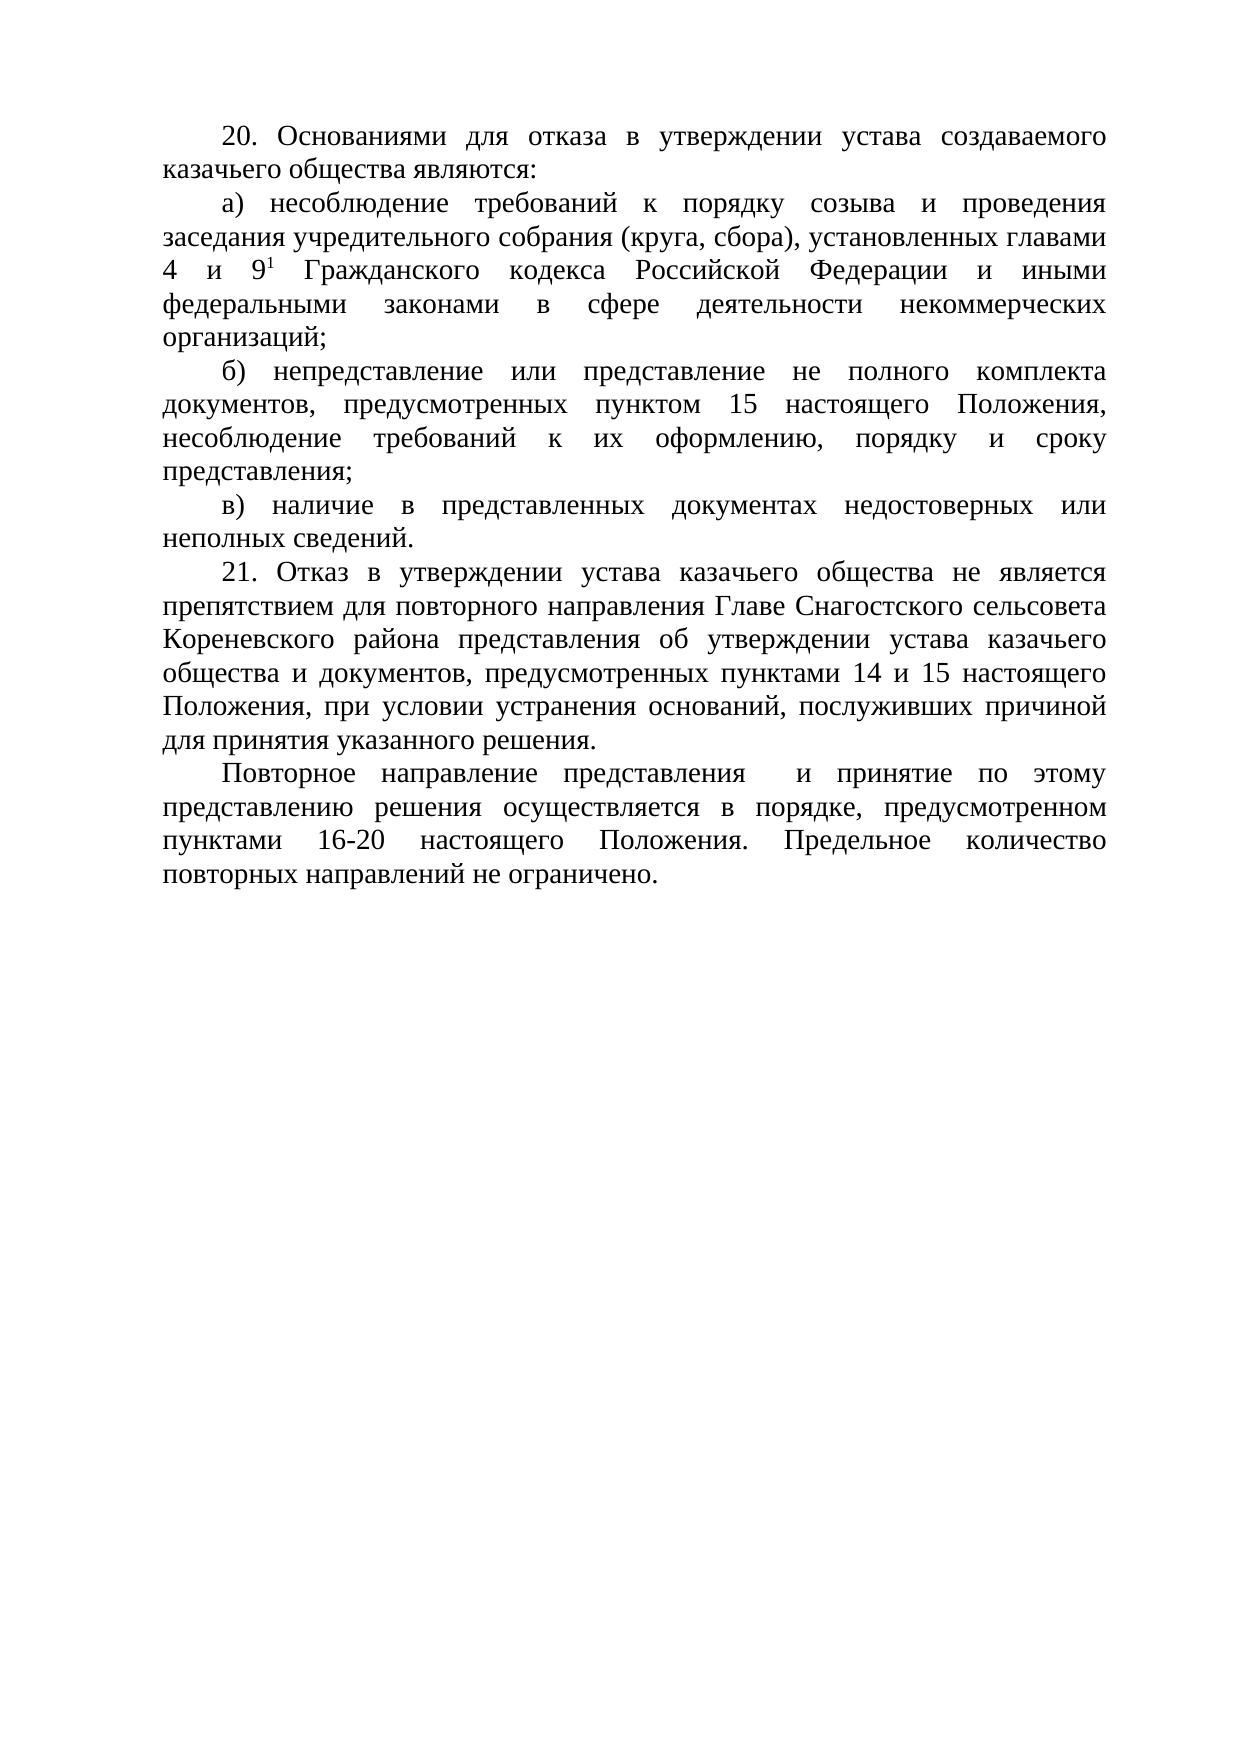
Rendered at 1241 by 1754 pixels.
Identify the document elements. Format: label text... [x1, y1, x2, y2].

text в) наличие в представленных документах недостоверных или неполных сведений. [162, 487, 1107, 554]
text а) несоблюдение требований к порядку созыва и проведения заседания учредительного собрания (круга, сбора), установленных главами 4 и 91 Гражданского кодекса Российской Федерации и иными федеральными законами в сфере деятельности некоммерческих организаций; [162, 185, 1107, 353]
text б) непредставление или представление не полного комплекта документов, предусмотренных пунктом 15 настоящего Положения, несоблюдение требований к их оформлению, порядку и сроку представления; [162, 353, 1107, 487]
text 20. Основаниями для отказа в утверждении устава создаваемого казачьего общества являются: [162, 118, 1107, 185]
text 21. Отказ в утверждении устава казачьего общества не является препятствием для повторного направления Главе Снагостского сельсовета Кореневского района представления об утверждении устава казачьего общества и документов, предусмотренных пунктами 14 и 15 настоящего Положения, при условии устранения оснований, послуживших причиной для принятия указанного решения. [162, 554, 1107, 755]
text Повторное направление представления и принятие по этому представлению решения осуществляется в порядке, предусмотренном пунктами 16-20 настоящего Положения. Предельное количество повторных направлений не ограничено. [162, 755, 1107, 889]
